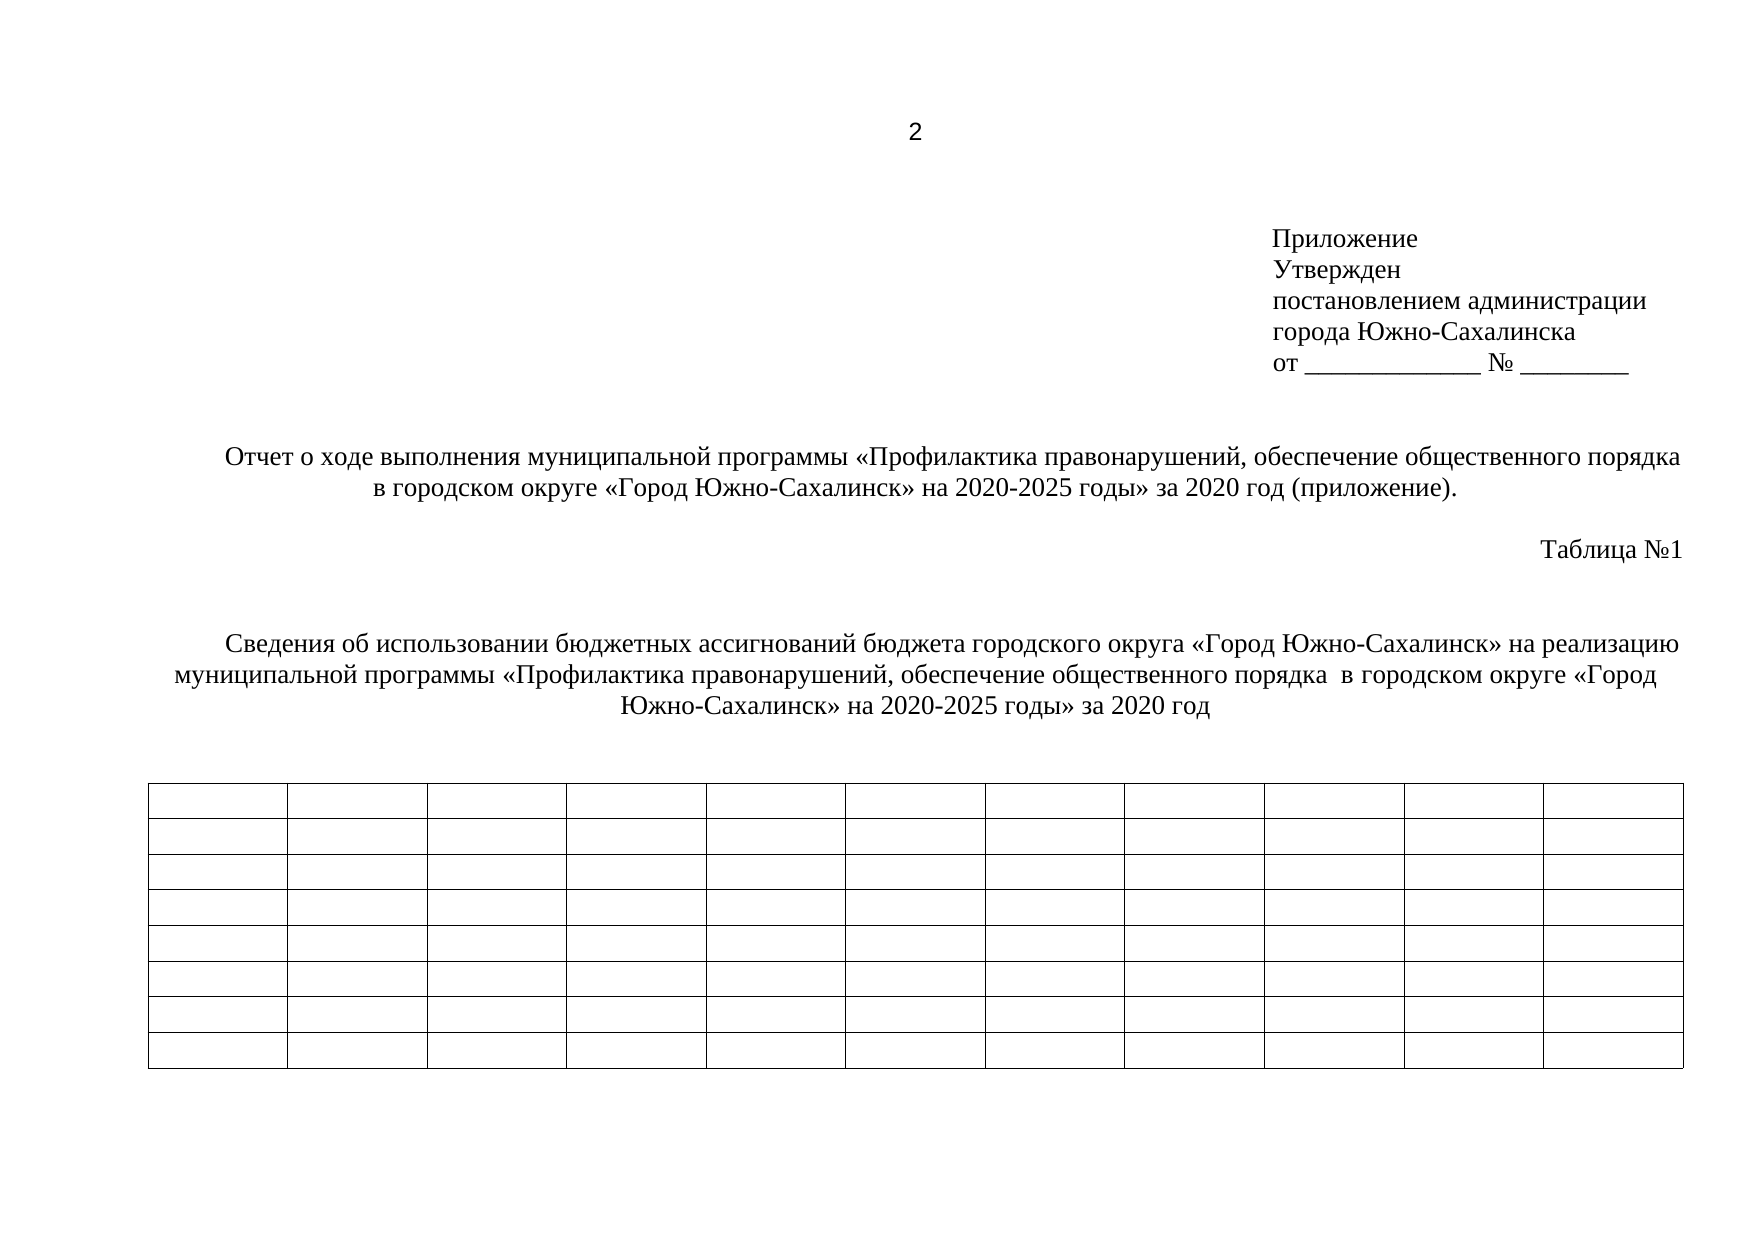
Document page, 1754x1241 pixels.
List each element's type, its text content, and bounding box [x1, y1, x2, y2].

table_cell [288, 819, 427, 854]
text города Южно-Сахалинска [148, 315, 1683, 346]
table_cell х [846, 926, 985, 961]
table_cell х [846, 890, 985, 925]
table_cell 320,0 [1125, 1033, 1264, 1067]
table_cell х [567, 926, 706, 961]
table_cell ЦСР [567, 819, 706, 854]
table_cell 913 [428, 1033, 566, 1067]
table_cell 3657,4 [986, 855, 1124, 889]
table_cell х [846, 962, 985, 996]
table_cell Администрация города Южно-Сахалинска ( Департамент общественной безопасности и контроля) [288, 926, 427, 961]
table_cell 53 [1544, 997, 1683, 1032]
table_cell 902 [428, 926, 566, 961]
table_cell [149, 962, 287, 996]
table_cell ВР [846, 819, 985, 854]
table_cell 230,0 [986, 890, 1124, 925]
table_cell 96,8 [1405, 997, 1543, 1032]
table_cell 1368,0 [1405, 926, 1543, 961]
table_cell 98 [1544, 926, 1683, 961]
table_cell 96,8 [1265, 997, 1404, 1032]
table_cell [149, 1033, 287, 1067]
table_cell 902 [428, 962, 566, 996]
table_cell кассовое исполнение [1265, 819, 1404, 854]
table_cell х [567, 890, 706, 925]
text постановлением администрации [148, 284, 1683, 315]
table_cell 181,5 [986, 997, 1124, 1032]
table_header Код бюджетной классификации [428, 784, 566, 818]
table_cell Всего [288, 855, 427, 889]
table_header Расходы по годам реализации, тыс. рублей [986, 784, 1124, 818]
table_cell х [707, 962, 845, 996]
text Таблица №1 [148, 533, 1683, 564]
table_cell х [567, 1033, 706, 1067]
text Приложение [148, 222, 1683, 253]
table_cell сводная бюджетная роспись, план на 1 января отчетного года [986, 819, 1124, 854]
text Сведения об использовании бюджетных ассигнований бюджета городского округа «Город Южно-Сахалинск» на реализацию муниципальной программы «Профилактика правонарушений, обеспечение общественного порядка в городском округе «Город Южно-Сахалинск» на 2020-2025 годы» за 2020 год [148, 627, 1683, 720]
table_cell 320,0 [1405, 1033, 1543, 1067]
table_header Результат исполнения мероприятий (в %) [1544, 784, 1683, 818]
table_cell 4004,4 [1265, 855, 1404, 889]
table_cell 498,9 [1125, 962, 1264, 996]
table_cell Департамент образования администрации города Южно-Сахалинска [288, 890, 427, 925]
table_cell х [567, 855, 706, 889]
table_cell 100 [1544, 890, 1683, 925]
table_header [1405, 784, 1543, 818]
table_cell Администрация города Южно Сахалинска МКУ «Агентство по развитию города Южно-Сахалинска, МКУ «Управление делами администрации города Южно-Сахалинска») [288, 962, 427, 996]
text Отчет о ходе выполнения муниципальной программы «Профилактика правонарушений, обеспечение общественного порядка в городском округе «Город Южно-Сахалинск» на 2020-2025 годы» за 2020 год (приложение). [148, 440, 1683, 502]
table_cell х [846, 855, 985, 889]
table_cell х [707, 926, 845, 961]
table_cell 99 [1544, 962, 1683, 996]
table_cell х [707, 1033, 845, 1067]
table_cell Департамент культуры администрации города Южно-Сахалинска [288, 1033, 427, 1067]
table_cell 320,0 [1265, 1033, 1404, 1067]
table_header Исполнители муниципальной программы, подпрограммы, мероприятия [288, 784, 427, 818]
table_cell 230,0 [1125, 890, 1264, 925]
table_cell [149, 997, 287, 1032]
table_header [707, 784, 845, 818]
table_header [846, 784, 985, 818]
table_cell 907 [428, 890, 566, 925]
text Утвержден [148, 253, 1683, 284]
table_cell 902 [428, 997, 566, 1032]
table_cell 181,5 [1125, 997, 1264, 1032]
table_cell 230,0 [1265, 890, 1404, 925]
table_cell 608,5 [986, 926, 1124, 961]
table_cell 97 [1544, 855, 1683, 889]
table_cell х [846, 997, 985, 1032]
table_cell Освоение [1405, 819, 1543, 854]
table_cell 4122,3 [1125, 855, 1264, 889]
table_header [567, 784, 706, 818]
table_cell ГРБС [428, 819, 566, 854]
table_header [1125, 784, 1264, 818]
table_cell 1398,5 [1125, 926, 1264, 961]
table_cell [149, 926, 287, 961]
table_cell Муниципальная программа «Профилактика правонарушений, обеспечение общественного порядка в городском округе «Город Южно-Сахалинск» на 2020-2025 годы» [149, 855, 287, 889]
table_cell 100 [1544, 1033, 1683, 1067]
text от _____________ № ________ [148, 346, 1683, 377]
table_cell [1544, 819, 1683, 854]
table_header Наименование муниципальной программы, подпрограммы, мероприятия [149, 784, 287, 818]
table_cell х [428, 855, 566, 889]
table_cell сводная бюджетная роспись на отчетную дату [1125, 819, 1264, 854]
table_cell Администрация города Южно-Сахалинска (Департамент кадровой политики) [288, 997, 427, 1032]
table_cell 496,2 [1265, 962, 1404, 996]
table_cell х [846, 1033, 985, 1067]
table_cell х [707, 855, 845, 889]
table_cell 1368,0 [1265, 926, 1404, 961]
table_cell х [567, 962, 706, 996]
table_cell [149, 890, 287, 925]
table_cell 498,9 [986, 962, 1124, 996]
table_header [1265, 784, 1404, 818]
table_cell 496,2 [1405, 962, 1543, 996]
table_cell 4004,4 [1405, 855, 1543, 889]
table_cell х [707, 997, 845, 1032]
table_cell [149, 819, 287, 854]
table_cell 320,0 [986, 1033, 1124, 1067]
table_cell РзПр [707, 819, 845, 854]
table_cell х [567, 997, 706, 1032]
table_cell 230,0 [1405, 890, 1543, 925]
table_cell х [707, 890, 845, 925]
